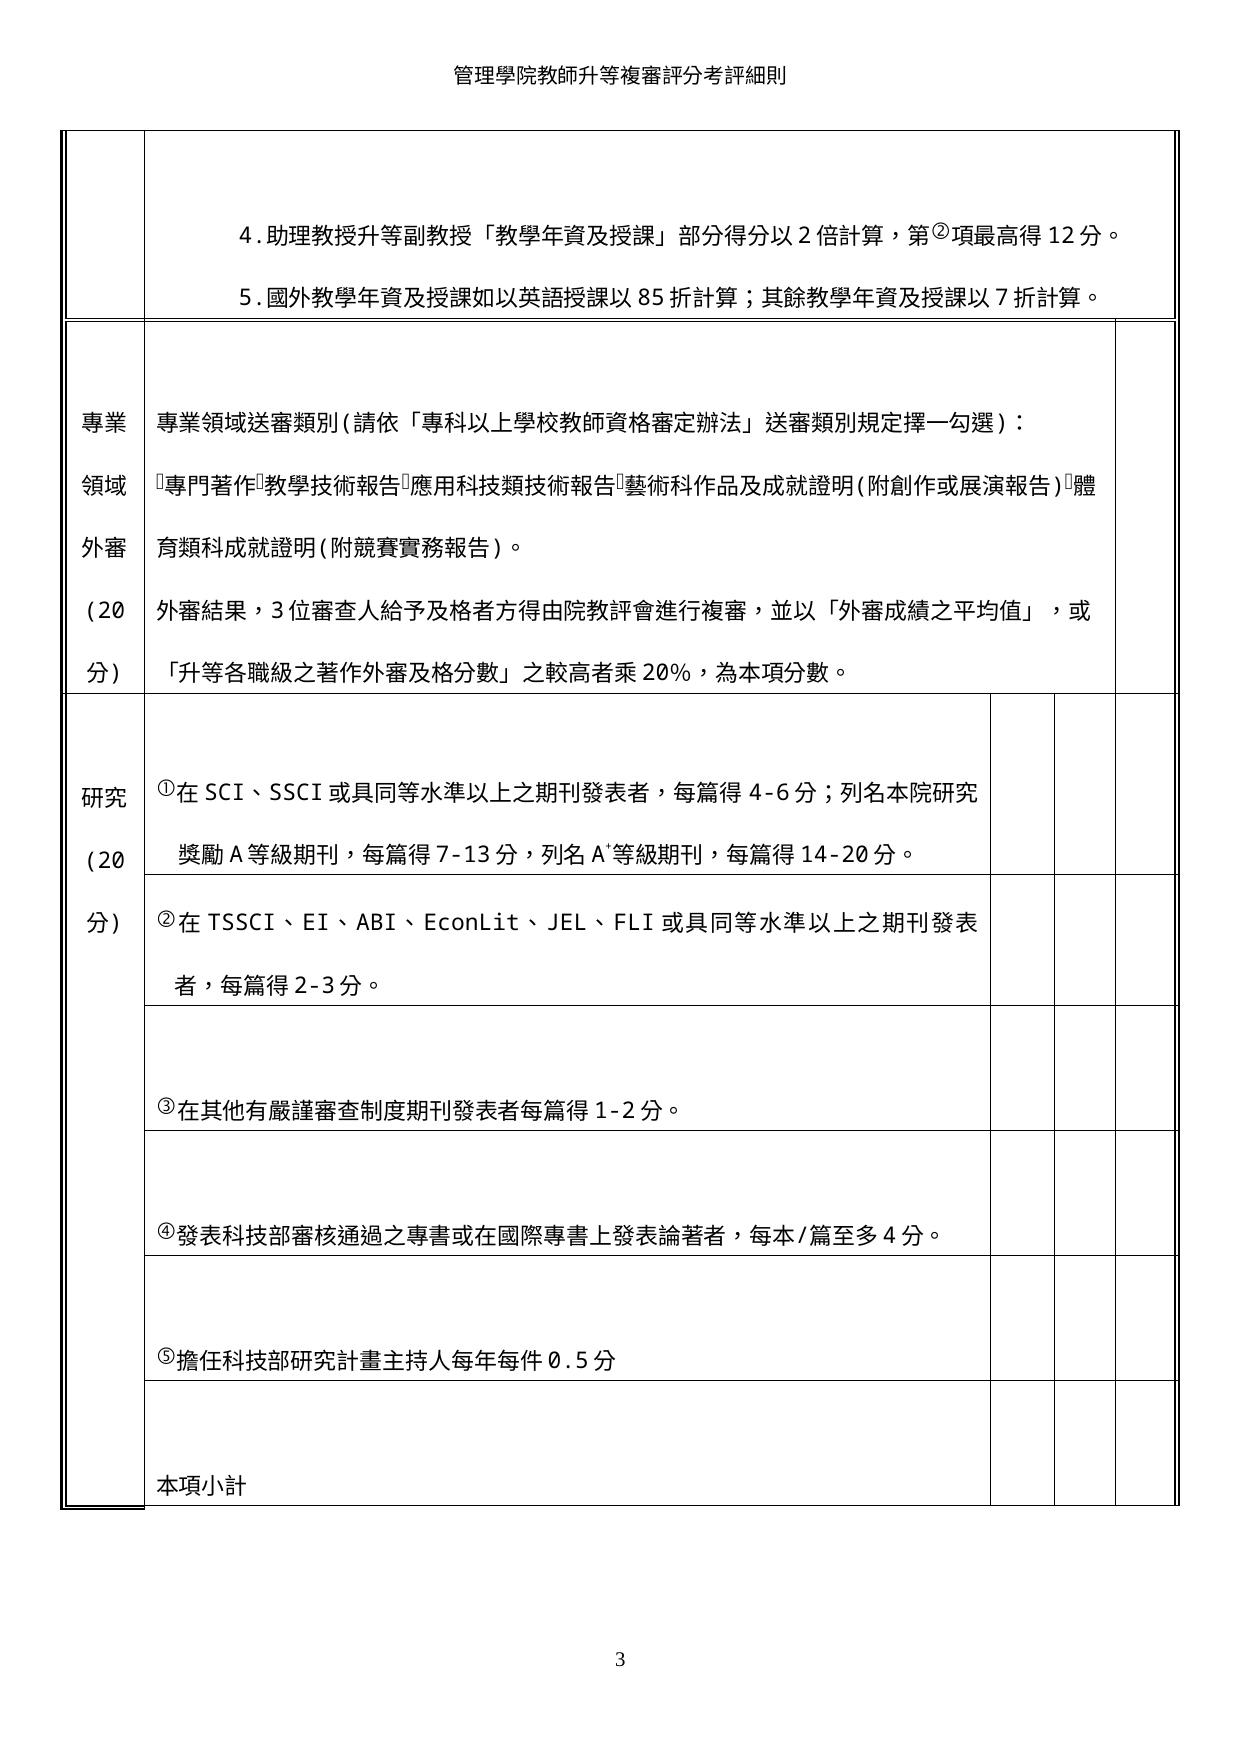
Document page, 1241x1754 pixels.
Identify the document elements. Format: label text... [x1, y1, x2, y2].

table_cell [1055, 1131, 1115, 1255]
table_cell 4.助理教授升等副教授「教學年資及授課」部分得分以2倍計算，第項最高得12分。 5.國外教學年資及授課如以英語授課以85折計算；其餘教學年資及授課以7折計算。 [145, 131, 1174, 317]
table_cell [1116, 875, 1174, 1005]
table_cell 在其他有嚴謹審查制度期刊發表者每篇得1-2分。 [145, 1006, 990, 1130]
table_cell [991, 1006, 1054, 1130]
table_cell 在TSSCI、EI、ABI、EconLit、JEL、FLI或具同等水準以上之期刊發表者，每篇得2-3分。 [145, 875, 990, 1005]
table_cell 研究 (20分) [67, 694, 144, 1505]
table_cell 專業領域送審類別(請依「專科以上學校教師資格審定辦法」送審類別規定擇一勾選)： 專門著作教學技術報告應用科技類技術報告藝術科作品及成就證明(附創作或展演報告)體育類科成就證明(附競賽實務報告)。 外審結果，3位審查人給予及格者方得由院教評會進行複審，並以「外審成績之平均值」，或「升等各職級之著作外審及格分數」之較高者乘20％，為本項分數。 [145, 322, 1115, 692]
table_cell [1055, 1381, 1115, 1505]
table_cell [1055, 875, 1115, 1005]
table_cell [1116, 1256, 1174, 1380]
table_cell 在SCI、SSCI或具同等水準以上之期刊發表者，每篇得4-6分；列名本院研究獎勵A等級期刊，每篇得7-13分，列名A+等級期刊，每篇得14-20分。 [145, 694, 990, 874]
table_cell 專業領域外審(20分) [67, 322, 144, 692]
table_cell [1055, 694, 1115, 874]
table_cell [1116, 694, 1174, 874]
table_cell [1116, 322, 1174, 692]
table_cell [67, 131, 144, 317]
table_cell [991, 694, 1054, 874]
table_cell [1116, 1381, 1174, 1505]
table_cell [991, 1256, 1054, 1380]
table_cell [991, 1131, 1054, 1255]
table_cell [1055, 1256, 1115, 1380]
table_cell 擔任科技部研究計畫主持人每年每件0.5分 [145, 1256, 990, 1380]
table_cell 本項小計 [145, 1381, 990, 1505]
table_cell [991, 875, 1054, 1005]
table_cell [991, 1381, 1054, 1505]
table_cell [1055, 1006, 1115, 1130]
table_cell [1116, 1131, 1174, 1255]
table_cell [1116, 1006, 1174, 1130]
table_cell 發表科技部審核通過之專書或在國際專書上發表論著者，每本/篇至多4分。 [145, 1131, 990, 1255]
